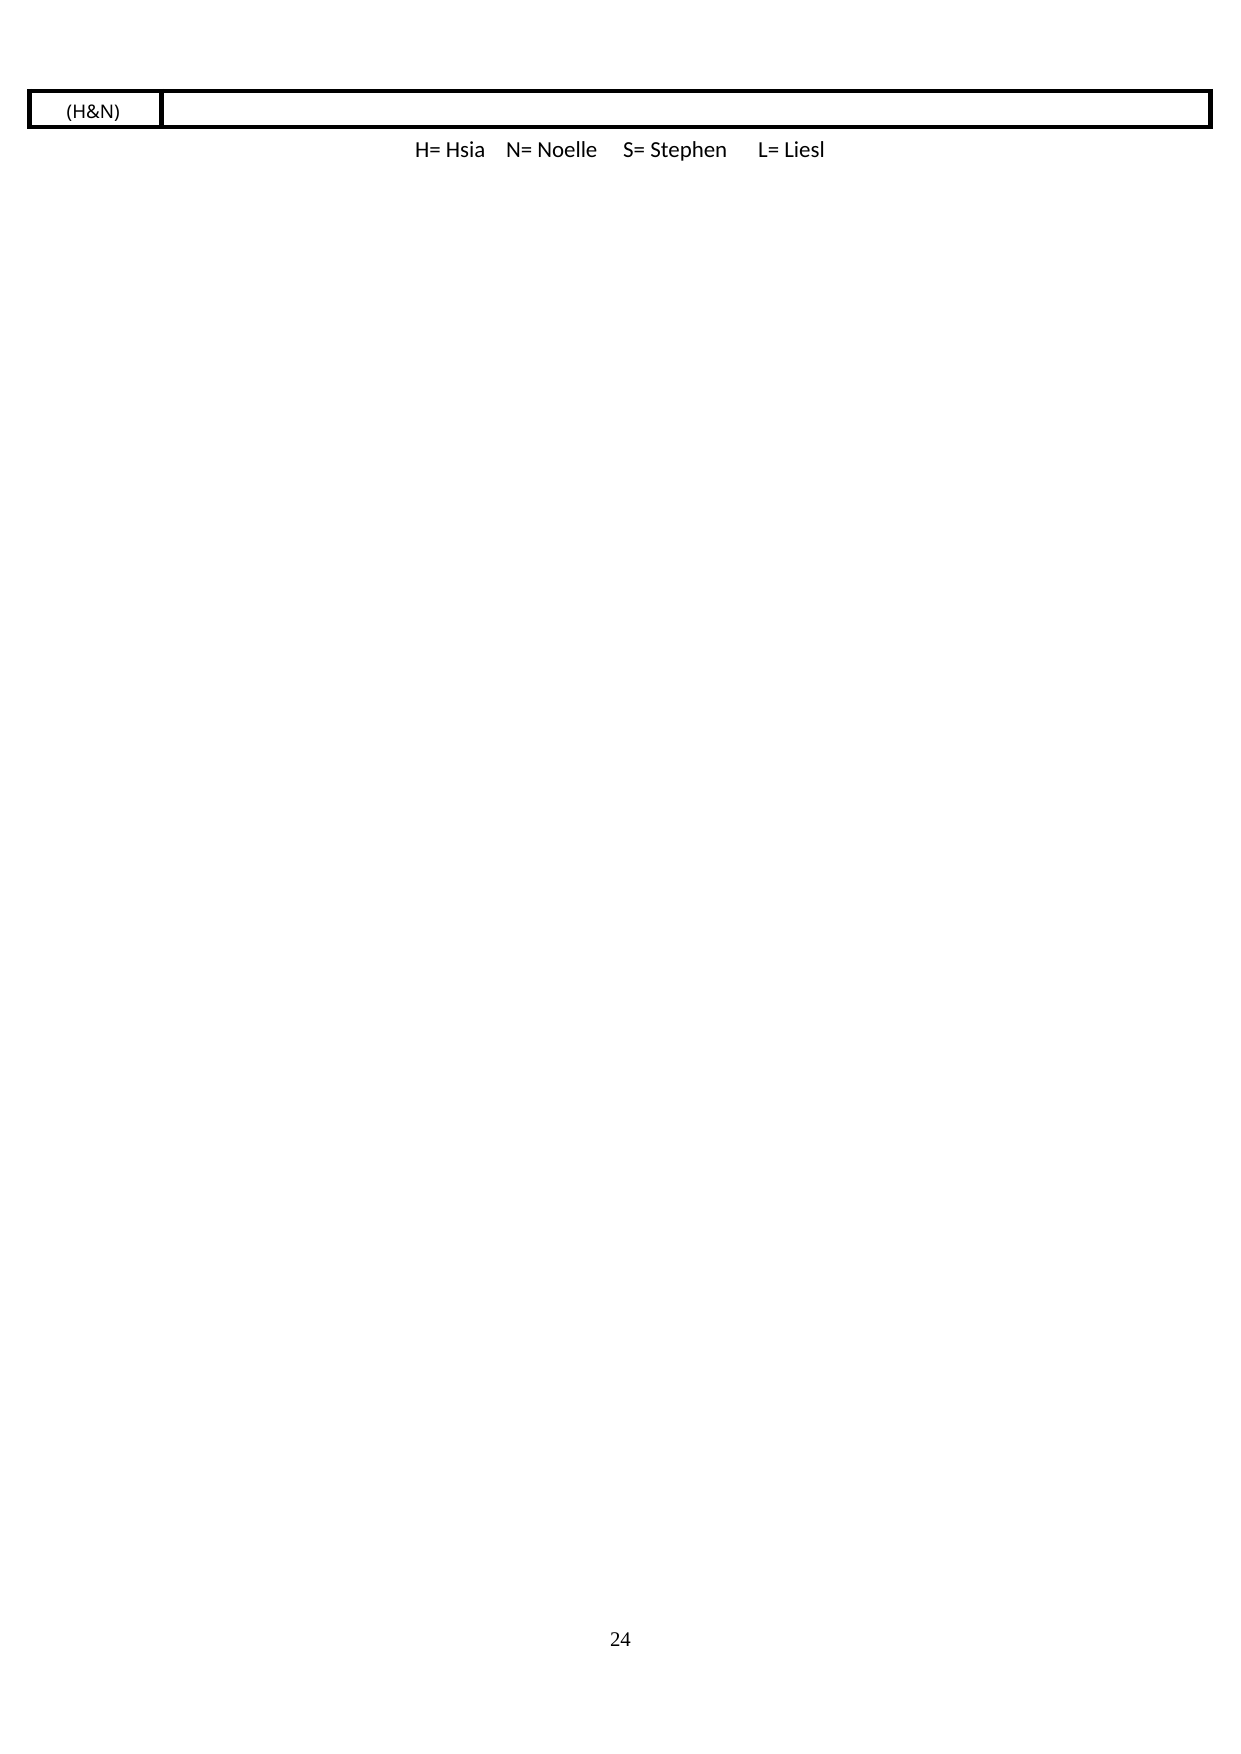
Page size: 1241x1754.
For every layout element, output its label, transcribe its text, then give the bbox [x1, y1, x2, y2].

table_cell [164, 93, 1208, 124]
table_cell (H&N) [32, 93, 159, 124]
text H= Hsia N= Noelle S= Stephen L= Liesl [83, 129, 1157, 165]
